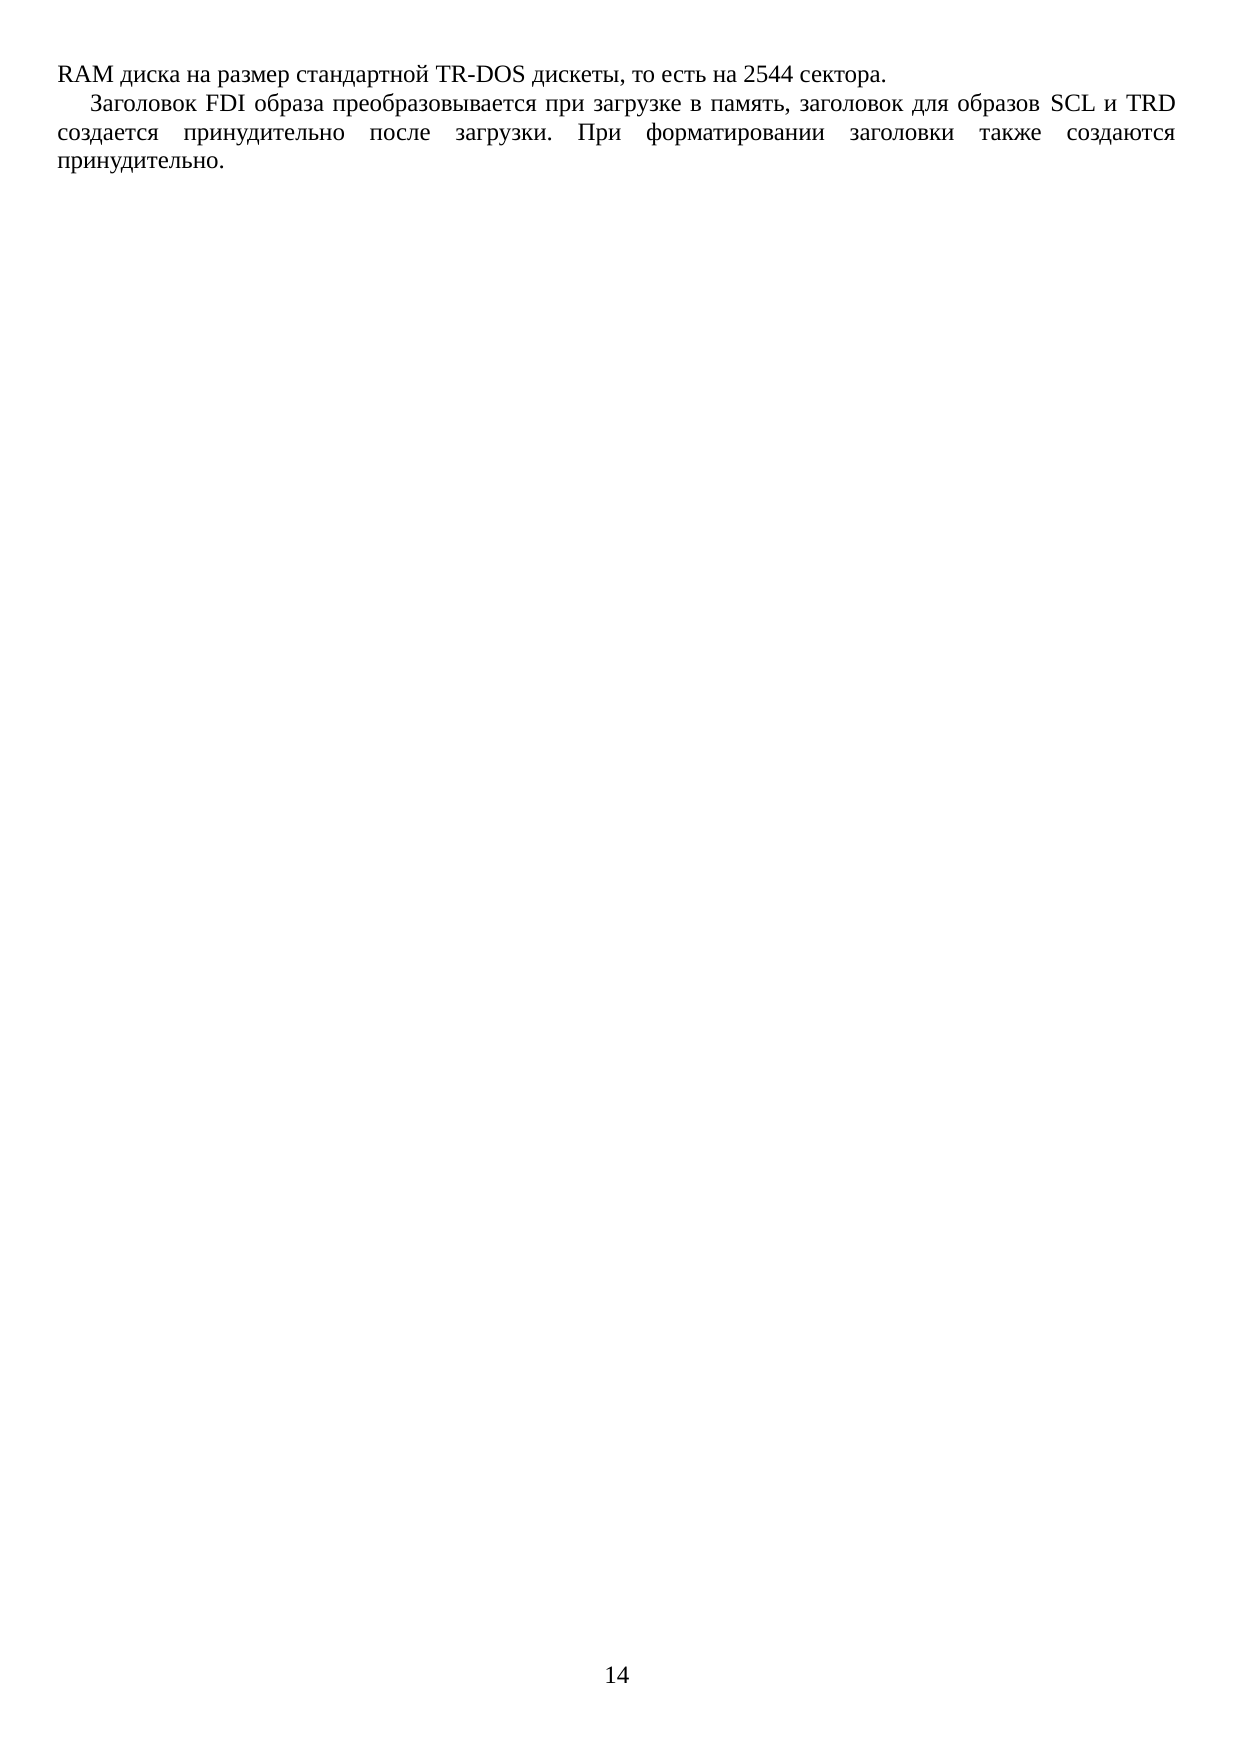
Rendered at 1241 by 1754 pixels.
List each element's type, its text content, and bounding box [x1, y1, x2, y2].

text Заголовок FDI образа преобразовывается при загрузке в память, заголовок для образов SCL и TRD создается принудительно после загрузки. При форматировании заголовки также создаются принудительно. [57, 88, 1176, 174]
text RAM диска на размер стандартной TR-DOS дискеты, то есть на 2544 сектора. [57, 59, 1176, 88]
